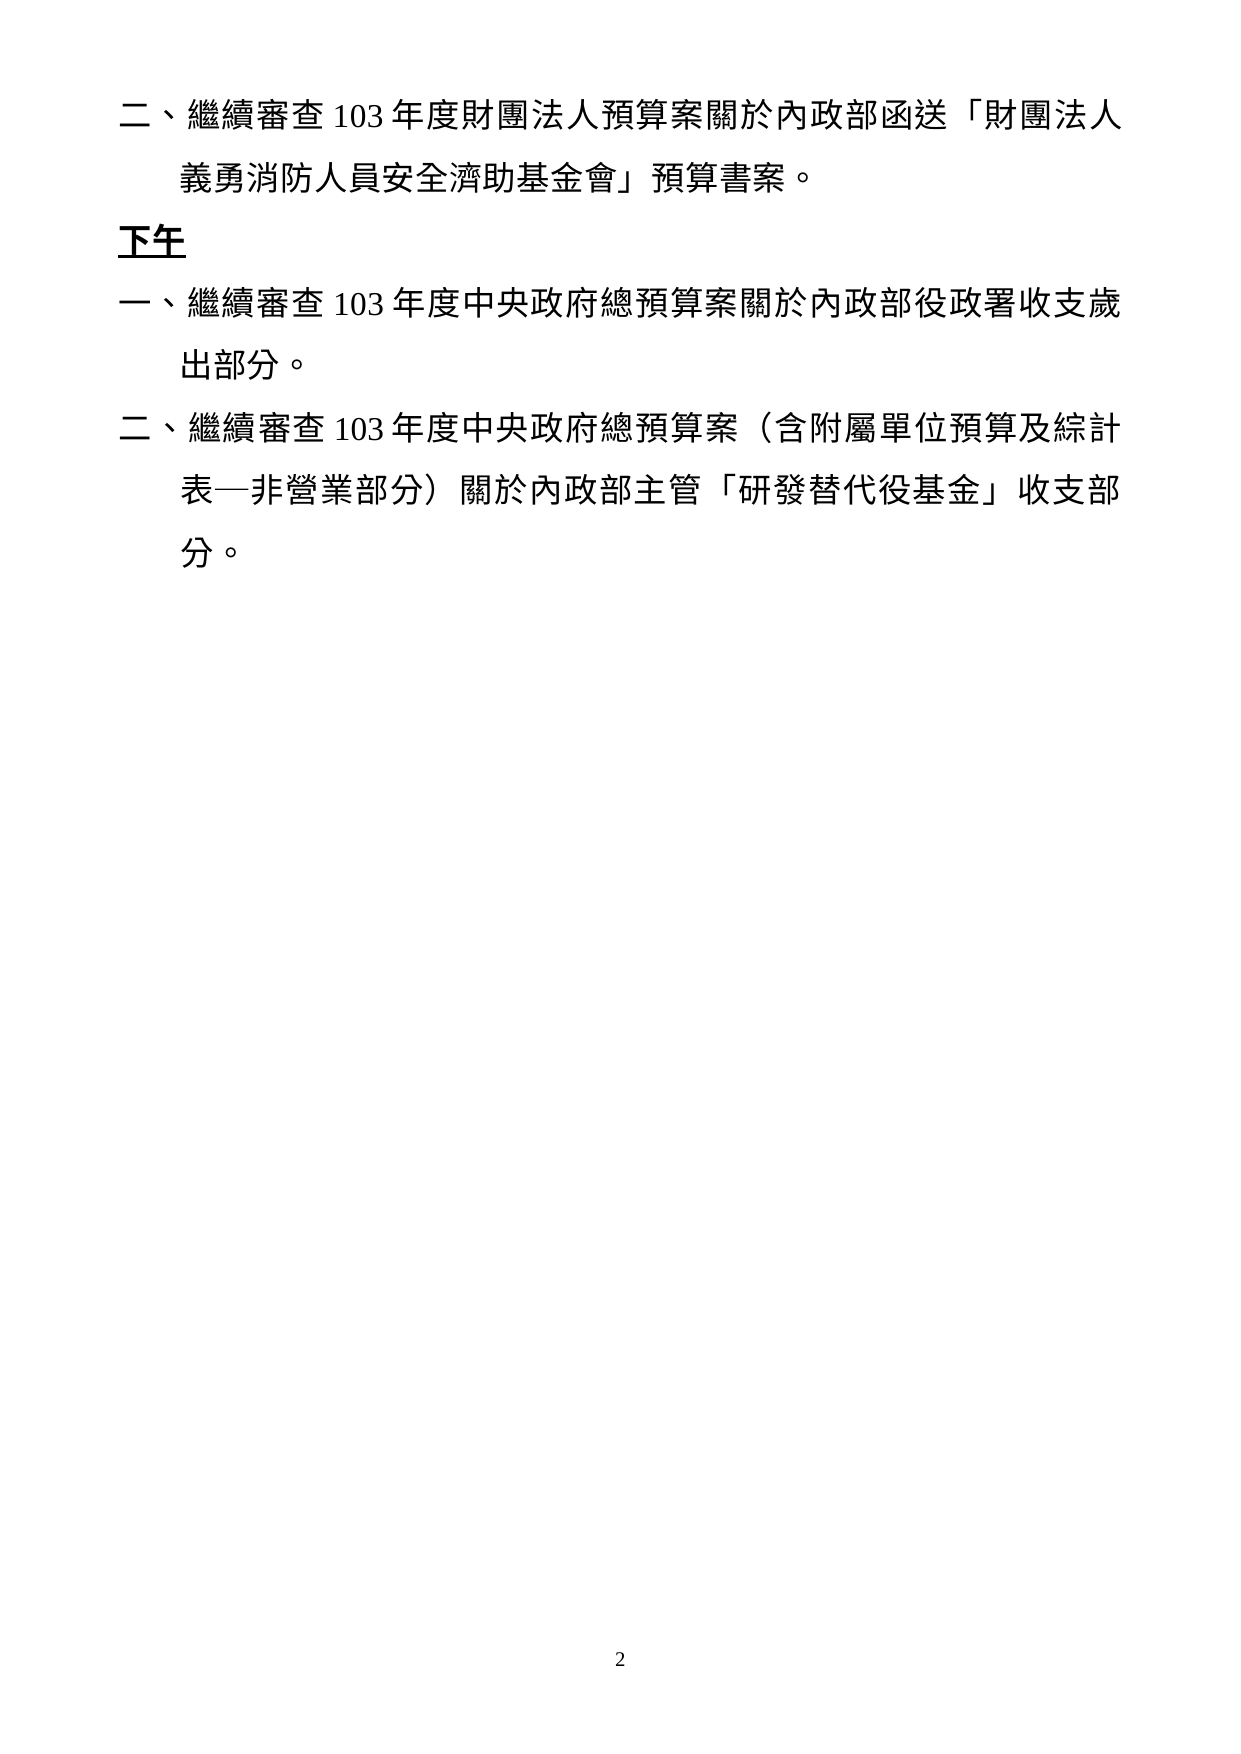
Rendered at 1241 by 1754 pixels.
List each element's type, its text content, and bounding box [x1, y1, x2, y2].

text 一、繼續審查103年度中央政府總預算案關於內政部役政署收支歲出部分。 [118, 259, 1123, 384]
text 二、繼續審查103年度財團法人預算案關於內政部函送「財團法人義勇消防人員安全濟助基金會」預算書案。 [118, 72, 1123, 197]
text 下午 [118, 197, 1123, 259]
text 二、繼續審查103年度中央政府總預算案（含附屬單位預算及綜計表─非營業部分）關於內政部主管「研發替代役基金」收支部分。 [118, 384, 1123, 572]
